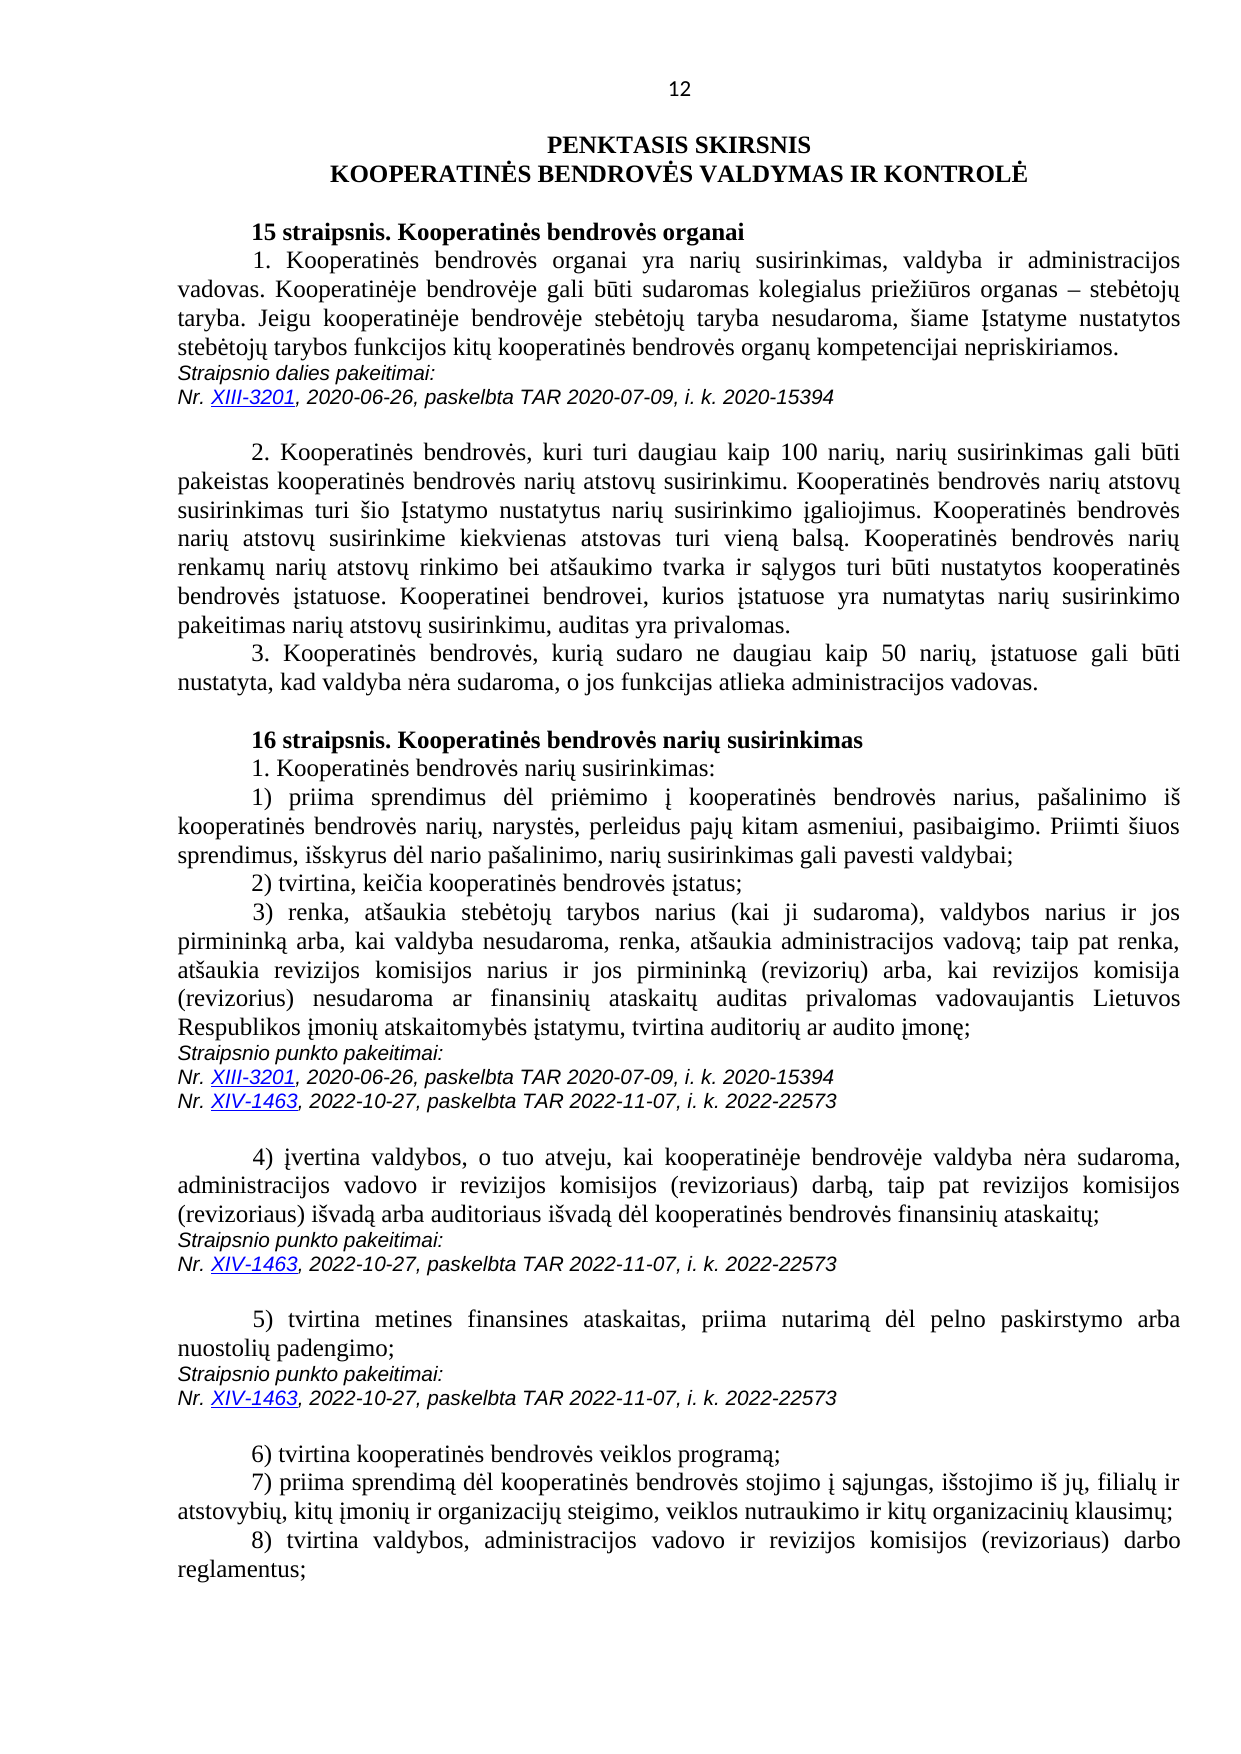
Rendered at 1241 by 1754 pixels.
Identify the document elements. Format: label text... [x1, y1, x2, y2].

text 2) tvirtina, keičia kooperatinės bendrovės įstatus; [177, 868, 1181, 897]
text Nr. XIV-1463, 2022-10-27, paskelbta TAR 2022-11-07, i. k. 2022-22573 [177, 1089, 1181, 1113]
text 15 straipsnis. Kooperatinės bendrovės organai [177, 217, 1181, 246]
text 2. Kooperatinės bendrovės, kuri turi daugiau kaip 100 narių, narių susirinkimas gali būti pakeistas kooperatinės bendrovės narių atstovų susirinkimu. Kooperatinės bendrovės narių atstovų susirinkimas turi šio Įstatymo nustatytus narių susirinkimo įgaliojimus. Kooperatinės bendrovės narių atstovų susirinkime kiekvienas atstovas turi vieną balsą. Kooperatinės bendrovės narių renkamų narių atstovų rinkimo bei atšaukimo tvarka ir sąlygos turi būti nustatytos kooperatinės bendrovės įstatuose. Kooperatinei bendrovei, kurios įstatuose yra numatytas narių susirinkimo pakeitimas narių atstovų susirinkimu, auditas yra privalomas. [177, 437, 1181, 638]
text 3) renka, atšaukia stebėtojų tarybos narius (kai ji sudaroma), valdybos narius ir jos pirmininką arba, kai valdyba nesudaroma, renka, atšaukia administracijos vadovą; taip pat renka, atšaukia revizijos komisijos narius ir jos pirmininką (revizorių) arba, kai revizijos komisija (revizorius) nesudaroma ar finansinių ataskaitų auditas privalomas vadovaujantis Lietuvos Respublikos įmonių atskaitomybės įstatymu, tvirtina auditorių ar audito įmonę; [177, 897, 1181, 1041]
text Straipsnio punkto pakeitimai: [177, 1041, 1181, 1065]
text 1. Kooperatinės bendrovės organai yra narių susirinkimas, valdyba ir administracijos vadovas. Kooperatinėje bendrovėje gali būti sudaromas kolegialus priežiūros organas – stebėtojų taryba. Jeigu kooperatinėje bendrovėje stebėtojų taryba nesudaroma, šiame Įstatyme nustatytos stebėtojų tarybos funkcijos kitų kooperatinės bendrovės organų kompetencijai nepriskiriamos. [177, 246, 1181, 361]
text 8) tvirtina valdybos, administracijos vadovo ir revizijos komisijos (revizoriaus) darbo reglamentus; [177, 1525, 1181, 1582]
text Nr. XIV-1463, 2022-10-27, paskelbta TAR 2022-11-07, i. k. 2022-22573 [177, 1386, 1181, 1410]
text 6) tvirtina kooperatinės bendrovės veiklos programą; [177, 1439, 1181, 1467]
text Straipsnio punkto pakeitimai: [177, 1362, 1181, 1386]
text 16 straipsnis. Kooperatinės bendrovės narių susirinkimas [177, 725, 1181, 753]
text 3. Kooperatinės bendrovės, kurią sudaro ne daugiau kaip 50 narių, įstatuose gali būti nustatyta, kad valdyba nėra sudaroma, o jos funkcijas atlieka administracijos vadovas. [177, 638, 1181, 696]
text KOOPERATINĖS BENDROVĖS VALDYMAS IR KONTROLĖ [177, 159, 1181, 188]
text 5) tvirtina metines finansines ataskaitas, priima nutarimą dėl pelno paskirstymo arba nuostolių padengimo; [177, 1304, 1181, 1362]
text 7) priima sprendimą dėl kooperatinės bendrovės stojimo į sąjungas, išstojimo iš jų, filialų ir atstovybių, kitų įmonių ir organizacijų steigimo, veiklos nutraukimo ir kitų organizacinių klausimų; [177, 1467, 1181, 1525]
text 1. Kooperatinės bendrovės narių susirinkimas: [177, 753, 1181, 782]
text Nr. XIII-3201, 2020-06-26, paskelbta TAR 2020-07-09, i. k. 2020-15394 [177, 1065, 1181, 1089]
text Nr. XIV-1463, 2022-10-27, paskelbta TAR 2022-11-07, i. k. 2022-22573 [177, 1252, 1181, 1276]
text Straipsnio dalies pakeitimai: [177, 361, 1181, 384]
text PENKTASIS SKIRSNIS [177, 131, 1181, 159]
text Nr. XIII-3201, 2020-06-26, paskelbta TAR 2020-07-09, i. k. 2020-15394 [177, 384, 1181, 408]
text 4) įvertina valdybos, o tuo atveju, kai kooperatinėje bendrovėje valdyba nėra sudaroma, administracijos vadovo ir revizijos komisijos (revizoriaus) darbą, taip pat revizijos komisijos (revizoriaus) išvadą arba auditoriaus išvadą dėl kooperatinės bendrovės finansinių ataskaitų; [177, 1142, 1181, 1228]
text Straipsnio punkto pakeitimai: [177, 1228, 1181, 1252]
text 1) priima sprendimus dėl priėmimo į kooperatinės bendrovės narius, pašalinimo iš kooperatinės bendrovės narių, narystės, perleidus pajų kitam asmeniui, pasibaigimo. Priimti šiuos sprendimus, išskyrus dėl nario pašalinimo, narių susirinkimas gali pavesti valdybai; [177, 782, 1181, 868]
